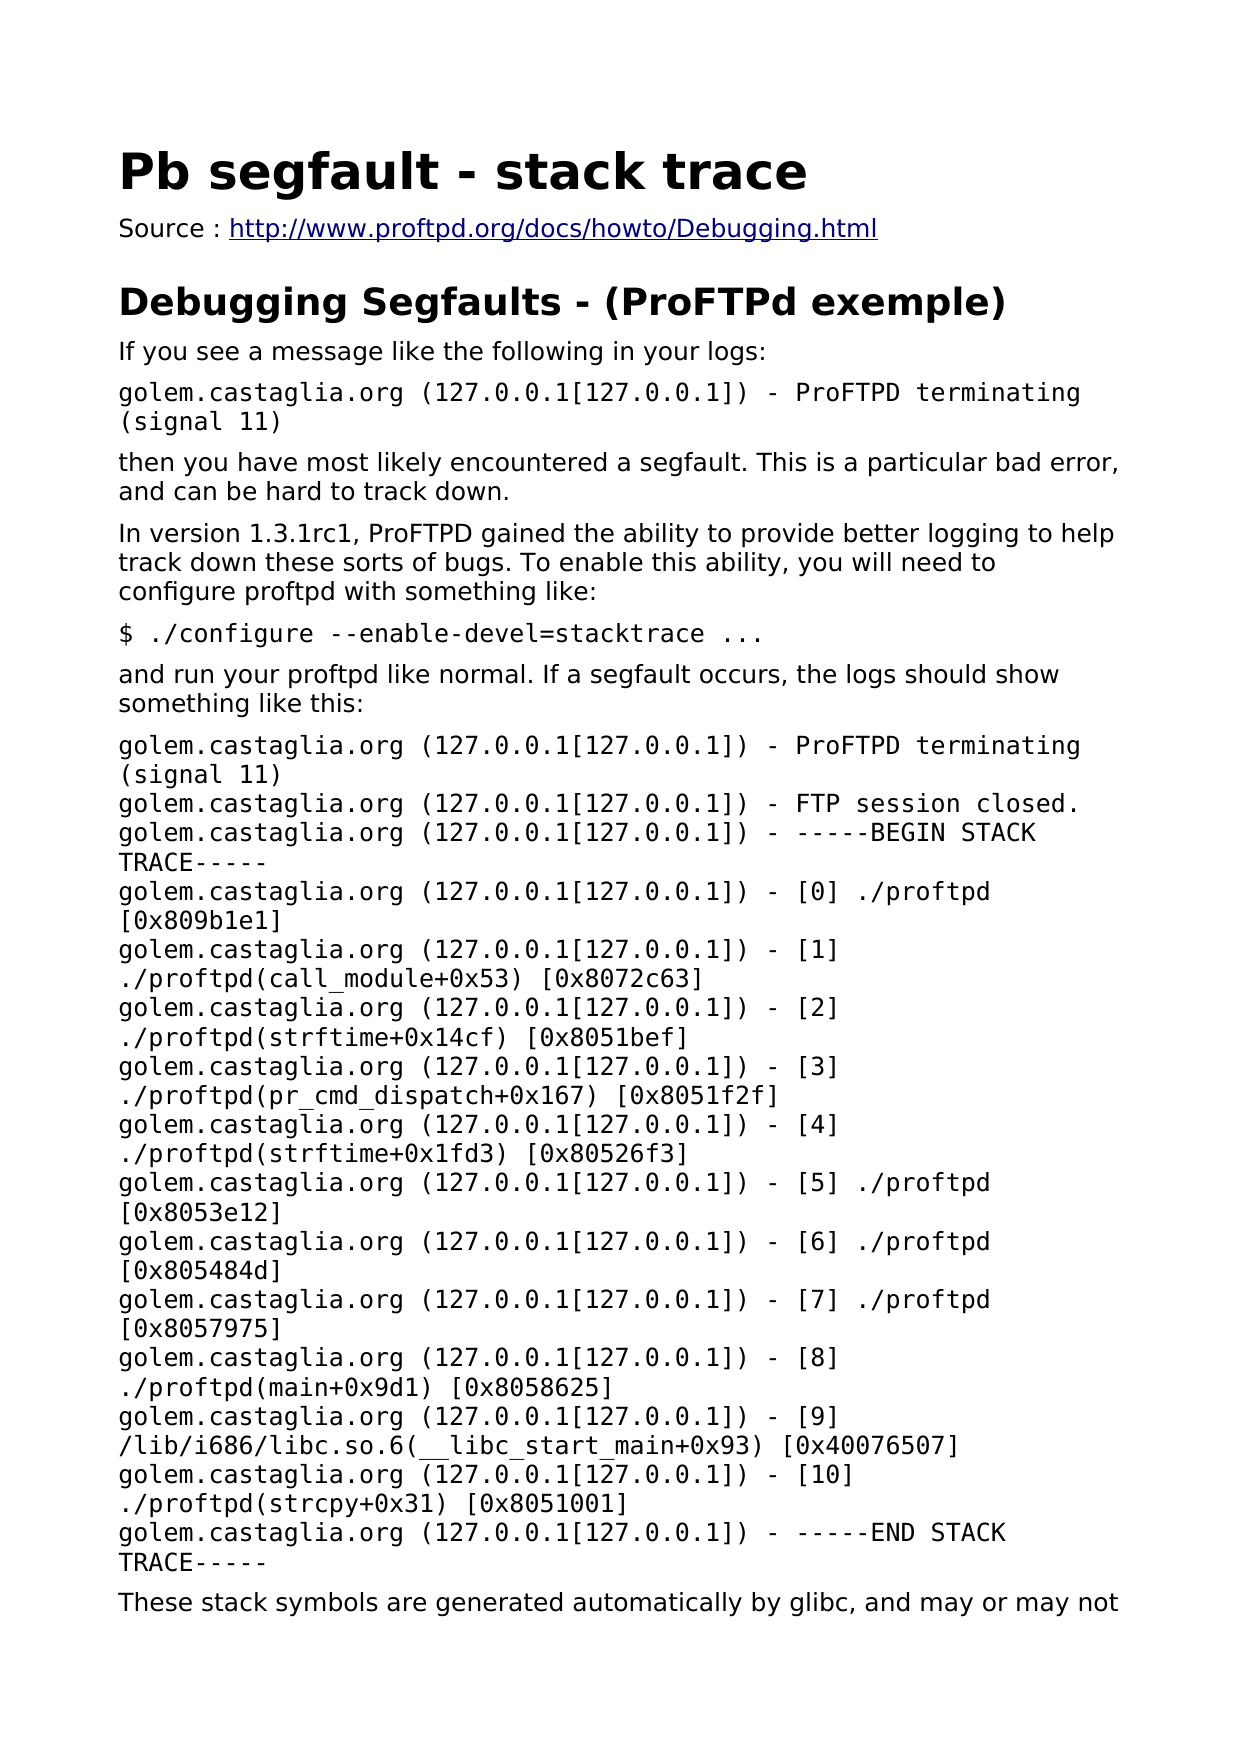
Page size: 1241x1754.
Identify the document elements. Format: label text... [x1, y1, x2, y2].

text $ ./configure --enable-devel=stacktrace ... [118, 619, 1122, 648]
text These stack symbols are generated automatically by glibc, and may or may not [118, 1589, 1122, 1618]
text and run your proftpd like normal. If a segfault occurs, the logs should show something like this: [118, 660, 1122, 718]
text If you see a message like the following in your logs: [118, 337, 1122, 366]
subtitle Debugging Segfaults - (ProFTPd exemple) [118, 281, 1122, 324]
text golem.castaglia.org (127.0.0.1[127.0.0.1]) - ProFTPD terminating (signal 11) [118, 378, 1122, 437]
text In version 1.3.1rc1, ProFTPD gained the ability to provide better logging to help track down these sorts of bugs. To enable this ability, you will need to configure proftpd with something like: [118, 519, 1122, 607]
text golem.castaglia.org (127.0.0.1[127.0.0.1]) - ProFTPD terminating (signal 11) golem.castaglia.org (127.0.0.1[127.0.0.1]) - FTP session closed. golem.castaglia.org (127.0.0.1[127.0.0.1]) - -----BEGIN STACK TRACE----- golem.castaglia.org (127.0.0.1[127.0.0.1]) - [0] ./proftpd [0x809b1e1] golem.castaglia.org (127.0.0.1[127.0.0.1]) - [1] ./proftpd(call_module+0x53) [0x8072c63] golem.castaglia.org (127.0.0.1[127.0.0.1]) - [2] ./proftpd(strftime+0x14cf) [0x8051bef] golem.castaglia.org (127.0.0.1[127.0.0.1]) - [3] ./proftpd(pr_cmd_dispatch+0x167) [0x8051f2f] golem.castaglia.org (127.0.0.1[127.0.0.1]) - [4] ./proftpd(strftime+0x1fd3) [0x80526f3] golem.castaglia.org (127.0.0.1[127.0.0.1]) - [5] ./proftpd [0x8053e12] golem.castaglia.org (127.0.0.1[127.0.0.1]) - [6] ./proftpd [0x805484d] golem.castaglia.org (127.0.0.1[127.0.0.1]) - [7] ./proftpd [0x8057975] golem.castaglia.org (127.0.0.1[127.0.0.1]) - [8] ./proftpd(main+0x9d1) [0x8058625] golem.castaglia.org (127.0.0.1[127.0.0.1]) - [9] /lib/i686/libc.so.6(__libc_start_main+0x93) [0x40076507] golem.castaglia.org (127.0.0.1[127.0.0.1]) - [10] ./proftpd(strcpy+0x31) [0x8051001] golem.castaglia.org (127.0.0.1[127.0.0.1]) - -----END STACK TRACE----- [118, 731, 1122, 1577]
text Source : http://www.proftpd.org/docs/howto/Debugging.html [118, 214, 1122, 243]
subtitle Pb segfault - stack trace [118, 143, 1122, 201]
text then you have most likely encountered a segfault. This is a particular bad error, and can be hard to track down. [118, 448, 1122, 507]
